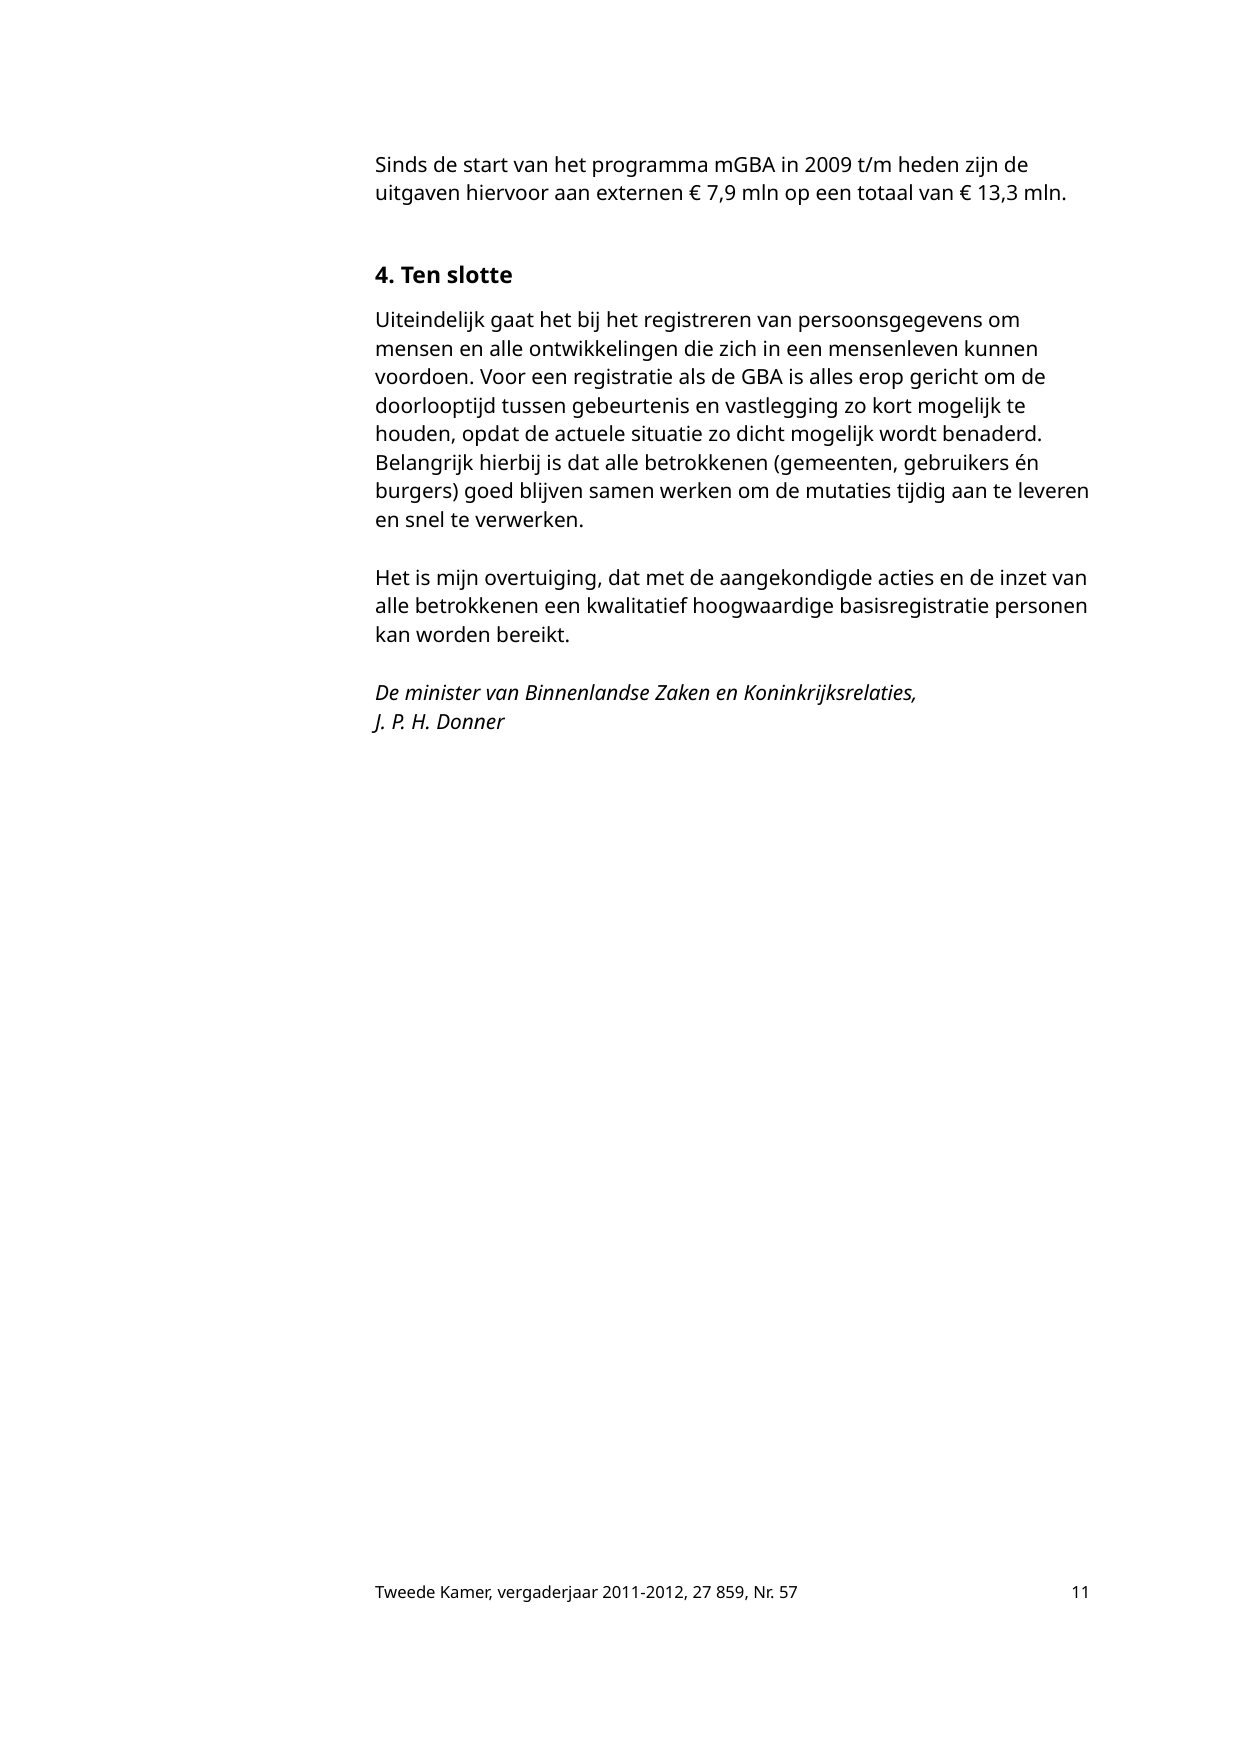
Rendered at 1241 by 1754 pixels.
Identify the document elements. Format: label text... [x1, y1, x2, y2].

text Uiteindelijk gaat het bij het registreren van persoonsgegevens om mensen en alle ontwikkelingen die zich in een mensenleven kunnen voordoen. Voor een registratie als de GBA is alles erop gericht om de doorlooptijd tussen gebeurtenis en vastlegging zo kort mogelijk te houden, opdat de actuele situatie zo dicht mogelijk wordt benaderd. Belangrijk hierbij is dat alle betrokkenen (gemeenten, gebruikers én burgers) goed blijven samen werken om de mutaties tijdig aan te leveren en snel te verwerken. [375, 306, 1090, 533]
text Het is mijn overtuiging, dat met de aangekondigde acties en de inzet van alle betrokkenen een kwalitatief hoogwaardige basisregistratie personen kan worden bereikt. [375, 563, 1090, 648]
text De minister van Binnenlandse Zaken en Koninkrijksrelaties, [375, 678, 1090, 707]
text Sinds de start van het programma mGBA in 2009 t/m heden zijn de uitgaven hiervoor aan externen € 7,9 mln op een totaal van € 13,3 mln. [375, 150, 1090, 207]
text J. P. H. Donner [375, 707, 1090, 735]
subtitle 4. Ten slotte [375, 259, 1090, 291]
